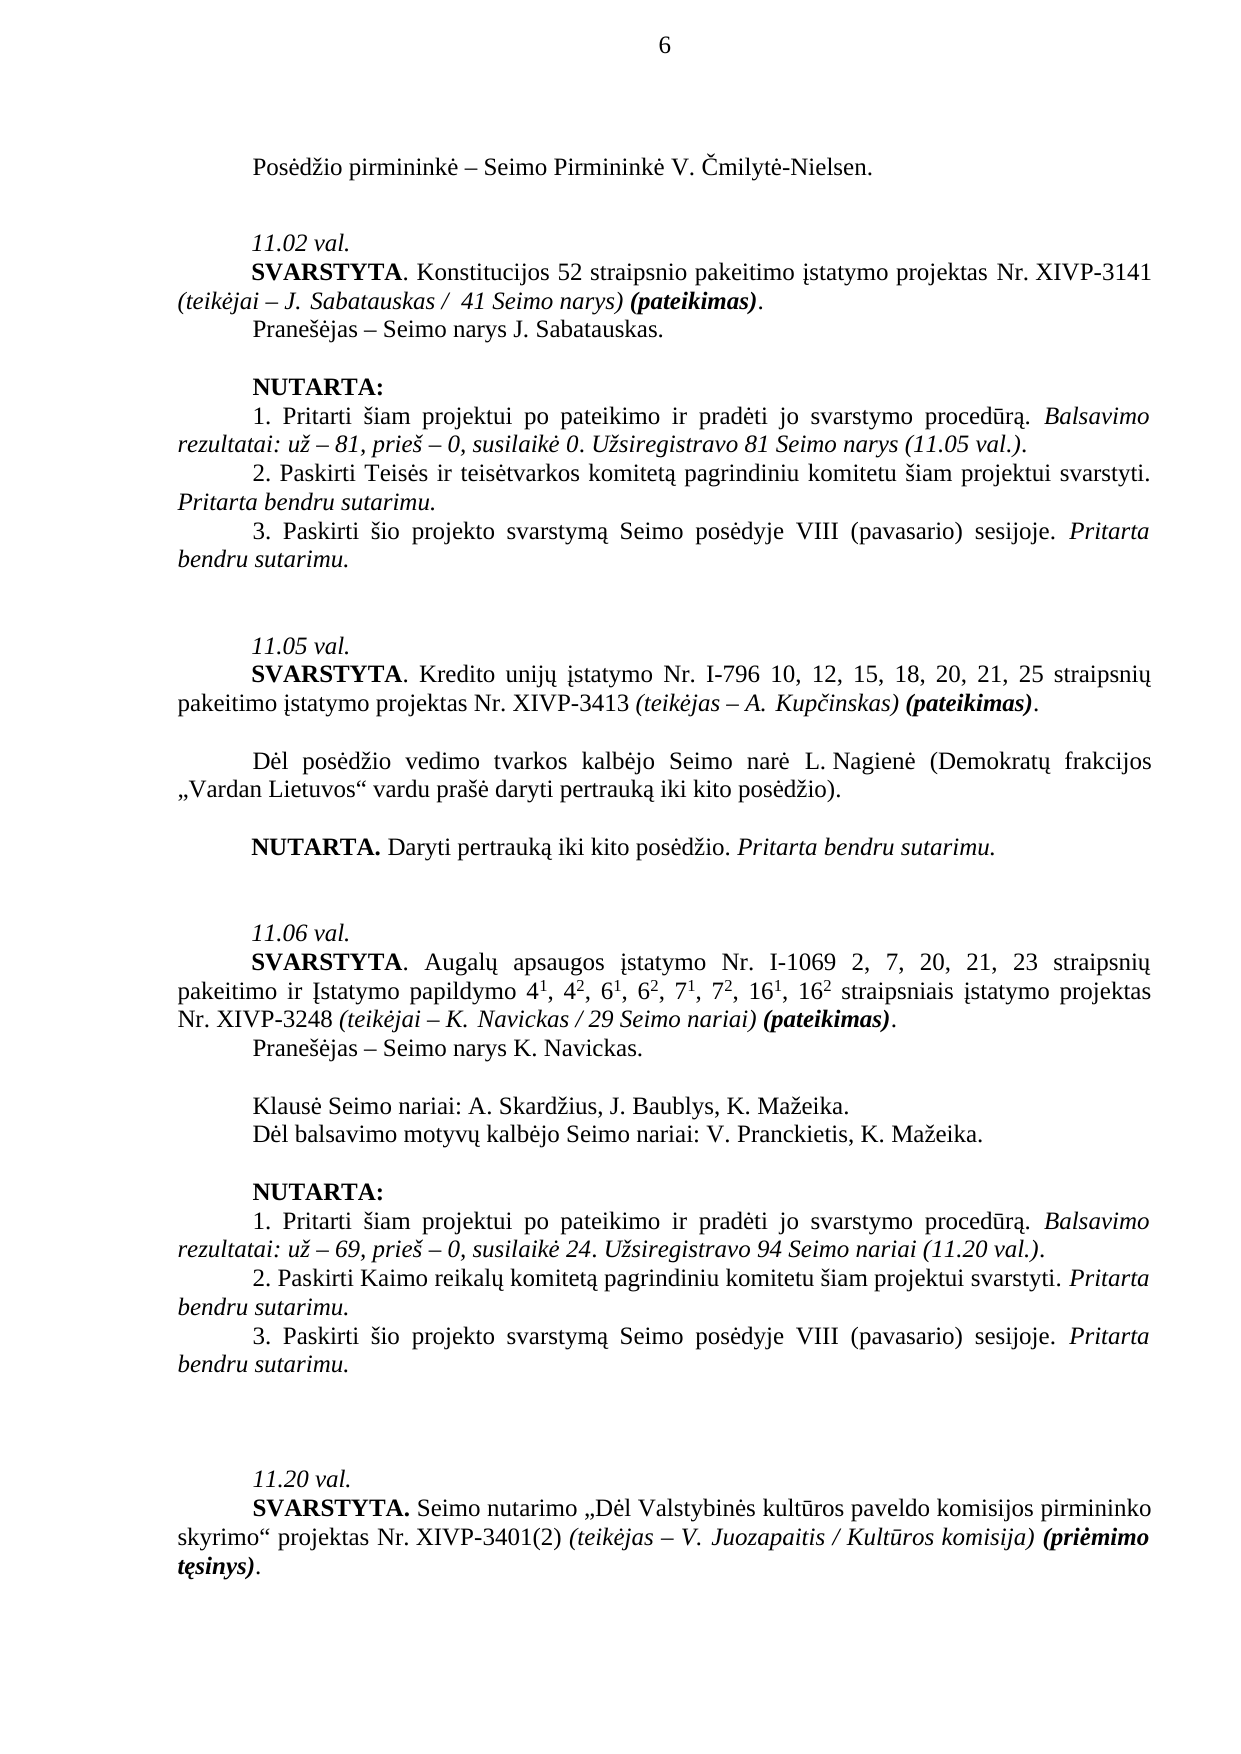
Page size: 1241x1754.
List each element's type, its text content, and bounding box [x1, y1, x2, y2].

text NUTARTA: [177, 372, 1152, 401]
text 3. Paskirti šio projekto svarstymą Seimo posėdyje VIII (pavasario) sesijoje. Pritarta bendru sutarimu. [177, 1321, 1152, 1378]
text 11.05 val. [177, 631, 1152, 659]
text Dėl balsavimo motyvų kalbėjo Seimo nariai: V. Pranckietis, K. Mažeika. [177, 1119, 1152, 1148]
text 1. Pritarti šiam projektui po pateikimo ir pradėti jo svarstymo procedūrą. Balsavimo rezultatai: už – 69, prieš – 0, susilaikė 24. Užsiregistravo 94 Seimo nariai (11.20 val.). [177, 1206, 1152, 1263]
text SVARSTYTA. Seimo nutarimo „Dėl Valstybinės kultūros paveldo komisijos pirmininko skyrimo“ projektas Nr. XIVP-3401(2) (teikėjas – V. Juozapaitis / Kultūros komisija) (priėmimo tęsinys). [177, 1493, 1152, 1579]
text 11.02 val. [177, 228, 1152, 257]
text 2. Paskirti Teisės ir teisėtvarkos komitetą pagrindiniu komitetu šiam projektui svarstyti. Pritarta bendru sutarimu. [177, 458, 1152, 516]
text Posėdžio pirmininkė – Seimo Pirmininkė V. Čmilytė-Nielsen. [177, 152, 1152, 180]
text 11.06 val. [177, 918, 1152, 947]
text Pranešėjas – Seimo narys K. Navickas. [177, 1033, 1152, 1062]
text Pranešėjas – Seimo narys J. Sabatauskas. [177, 314, 1152, 343]
text Klausė Seimo nariai: A. Skardžius, J. Baublys, K. Mažeika. [177, 1091, 1152, 1119]
text 2. Paskirti Kaimo reikalų komitetą pagrindiniu komitetu šiam projektui svarstyti. Pritarta bendru sutarimu. [177, 1263, 1152, 1321]
text SVARSTYTA. Konstitucijos 52 straipsnio pakeitimo įstatymo projektas Nr. XIVP-3141 (teikėjai – J. Sabatauskas / 41 Seimo narys) (pateikimas). [177, 257, 1152, 314]
text SVARSTYTA. Augalų apsaugos įstatymo Nr. I-1069 2, 7, 20, 21, 23 straipsnių pakeitimo ir Įstatymo papildymo 41, 42, 61, 62, 71, 72, 161, 162 straipsniais įstatymo projektas Nr. XIVP-3248 (teikėjai – K. Navickas / 29 Seimo nariai) (pateikimas). [177, 947, 1152, 1033]
text NUTARTA. Daryti pertrauką iki kito posėdžio. Pritarta bendru sutarimu. [177, 832, 1152, 861]
text Dėl posėdžio vedimo tvarkos kalbėjo Seimo narė L. Nagienė (Demokratų frakcijos „Vardan Lietuvos“ vardu prašė daryti pertrauką iki kito posėdžio). [177, 746, 1152, 803]
text 3. Paskirti šio projekto svarstymą Seimo posėdyje VIII (pavasario) sesijoje. Pritarta bendru sutarimu. [177, 516, 1152, 573]
text NUTARTA: [177, 1177, 1152, 1206]
text 11.20 val. [177, 1464, 1152, 1493]
text SVARSTYTA. Kredito unijų įstatymo Nr. I-796 10, 12, 15, 18, 20, 21, 25 straipsnių pakeitimo įstatymo projektas Nr. XIVP-3413 (teikėjas – A. Kupčinskas) (pateikimas). [177, 659, 1152, 717]
text 1. Pritarti šiam projektui po pateikimo ir pradėti jo svarstymo procedūrą. Balsavimo rezultatai: už – 81, prieš – 0, susilaikė 0. Užsiregistravo 81 Seimo narys (11.05 val.). [177, 401, 1152, 458]
